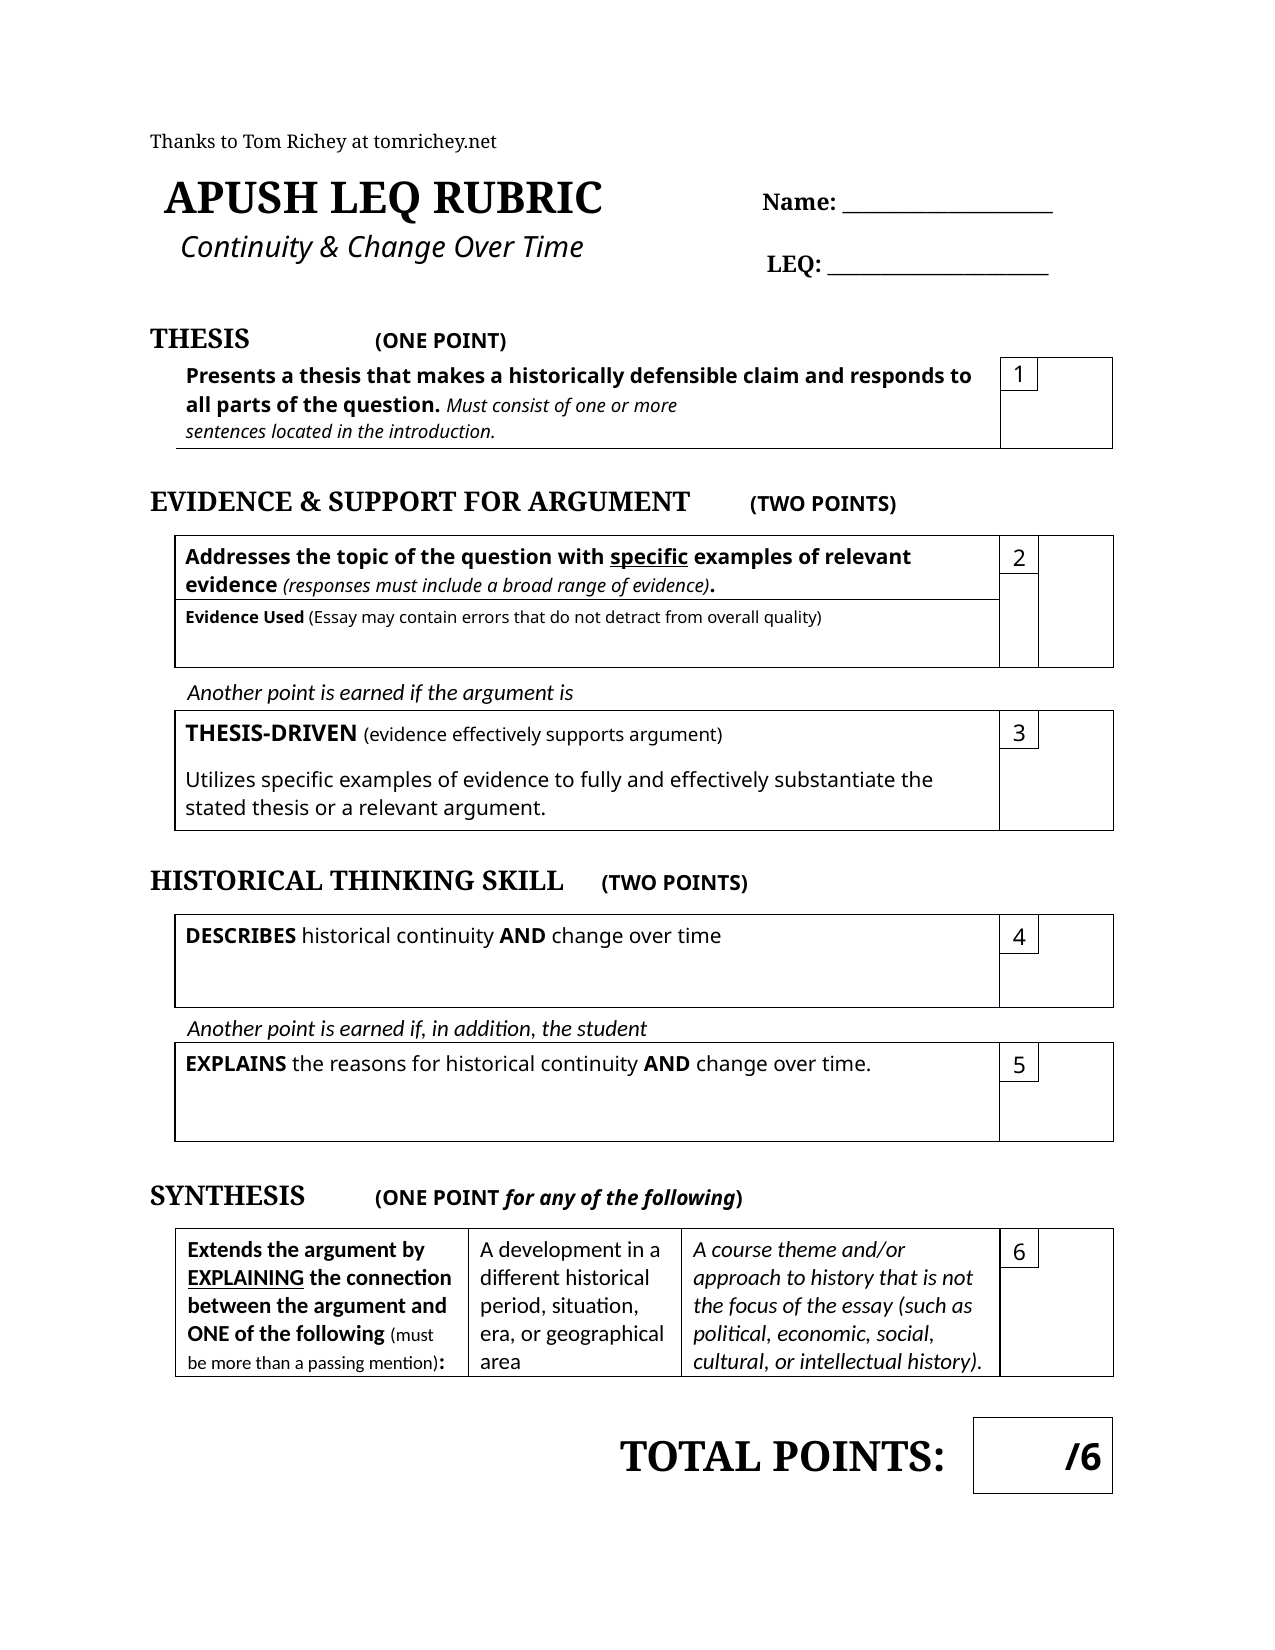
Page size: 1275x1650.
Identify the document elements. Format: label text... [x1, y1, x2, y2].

table_cell Evidence Used (Essay may contain errors that do not detract from overall quality) [176, 600, 999, 667]
table_header [1039, 915, 1113, 952]
table_cell Another point is earned if the argument is [175, 668, 1113, 710]
table_header 1 [1001, 358, 1037, 390]
table_header A course theme and/or approach to history that is not the focus of the essay (such as political, economic, social, cultural, or intellectual history). [682, 1229, 999, 1376]
table_header Extends the argument by EXPLAINING the connection between the argument and ONE of the following (must be more than a passing mention): [176, 1229, 468, 1376]
table_header 6 [1001, 1229, 1038, 1267]
table_cell Another point is earned if, in addition, the student [175, 1008, 1113, 1042]
table_header DESCRIBES historical continuity AND change over time [176, 915, 999, 1007]
table_header [1039, 1229, 1113, 1267]
table_cell [1000, 574, 1038, 667]
table_header 2 [1000, 536, 1038, 573]
text EVIDENCE & SUPPORT FOR ARGUMENT (TWO POINTS) [150, 483, 1125, 519]
text THESIS (ONE POINT) [150, 320, 1125, 357]
table_cell [1001, 390, 1112, 447]
table_cell 5 [1000, 1043, 1038, 1081]
table_header Addresses the topic of the question with specific examples of relevant evidence (responses must include a broad range of evidence). [176, 536, 999, 599]
table_cell [1000, 748, 1113, 830]
table_cell [1000, 953, 1113, 1007]
table_cell [1039, 1043, 1113, 1081]
table_header A development in a different historical period, situation, era, or geographical area [469, 1229, 681, 1376]
table_cell THESIS-DRIVEN (evidence effectively supports argument) Utilizes specific examples of evidence to fully and effectively substantiate the stated thesis or a relevant argument. [176, 711, 999, 830]
table_cell [1039, 711, 1113, 748]
table_header [1038, 358, 1112, 390]
table_cell [1000, 1081, 1113, 1141]
table_cell 3 [1000, 711, 1038, 748]
table_header Name: ____________________ LEQ: _____________________ [683, 154, 1132, 279]
text Thanks to Tom Richey at tomrichey.net [150, 129, 1125, 154]
table_cell EXPLAINS the reasons for historical continuity AND change over time. [176, 1043, 999, 1141]
table_header APUSH LEQ RUBRIC Continuity & Change Over Time [129, 154, 682, 279]
text SYNTHESIS (ONE POINT for any of the following) [150, 1176, 1125, 1213]
table_header /6 [974, 1418, 1112, 1493]
table_header TOTAL POINTS: [176, 1417, 973, 1493]
table_cell [1001, 1267, 1113, 1376]
table_header Presents a thesis that makes a historically defensible claim and responds to all parts of the question. Must consist of one or more sentences located in the introduction. [176, 357, 1000, 447]
table_header 4 [1000, 915, 1038, 952]
table_header [1039, 536, 1113, 667]
text HISTORICAL THINKING SKILL (TWO POINTS) [150, 862, 1125, 899]
